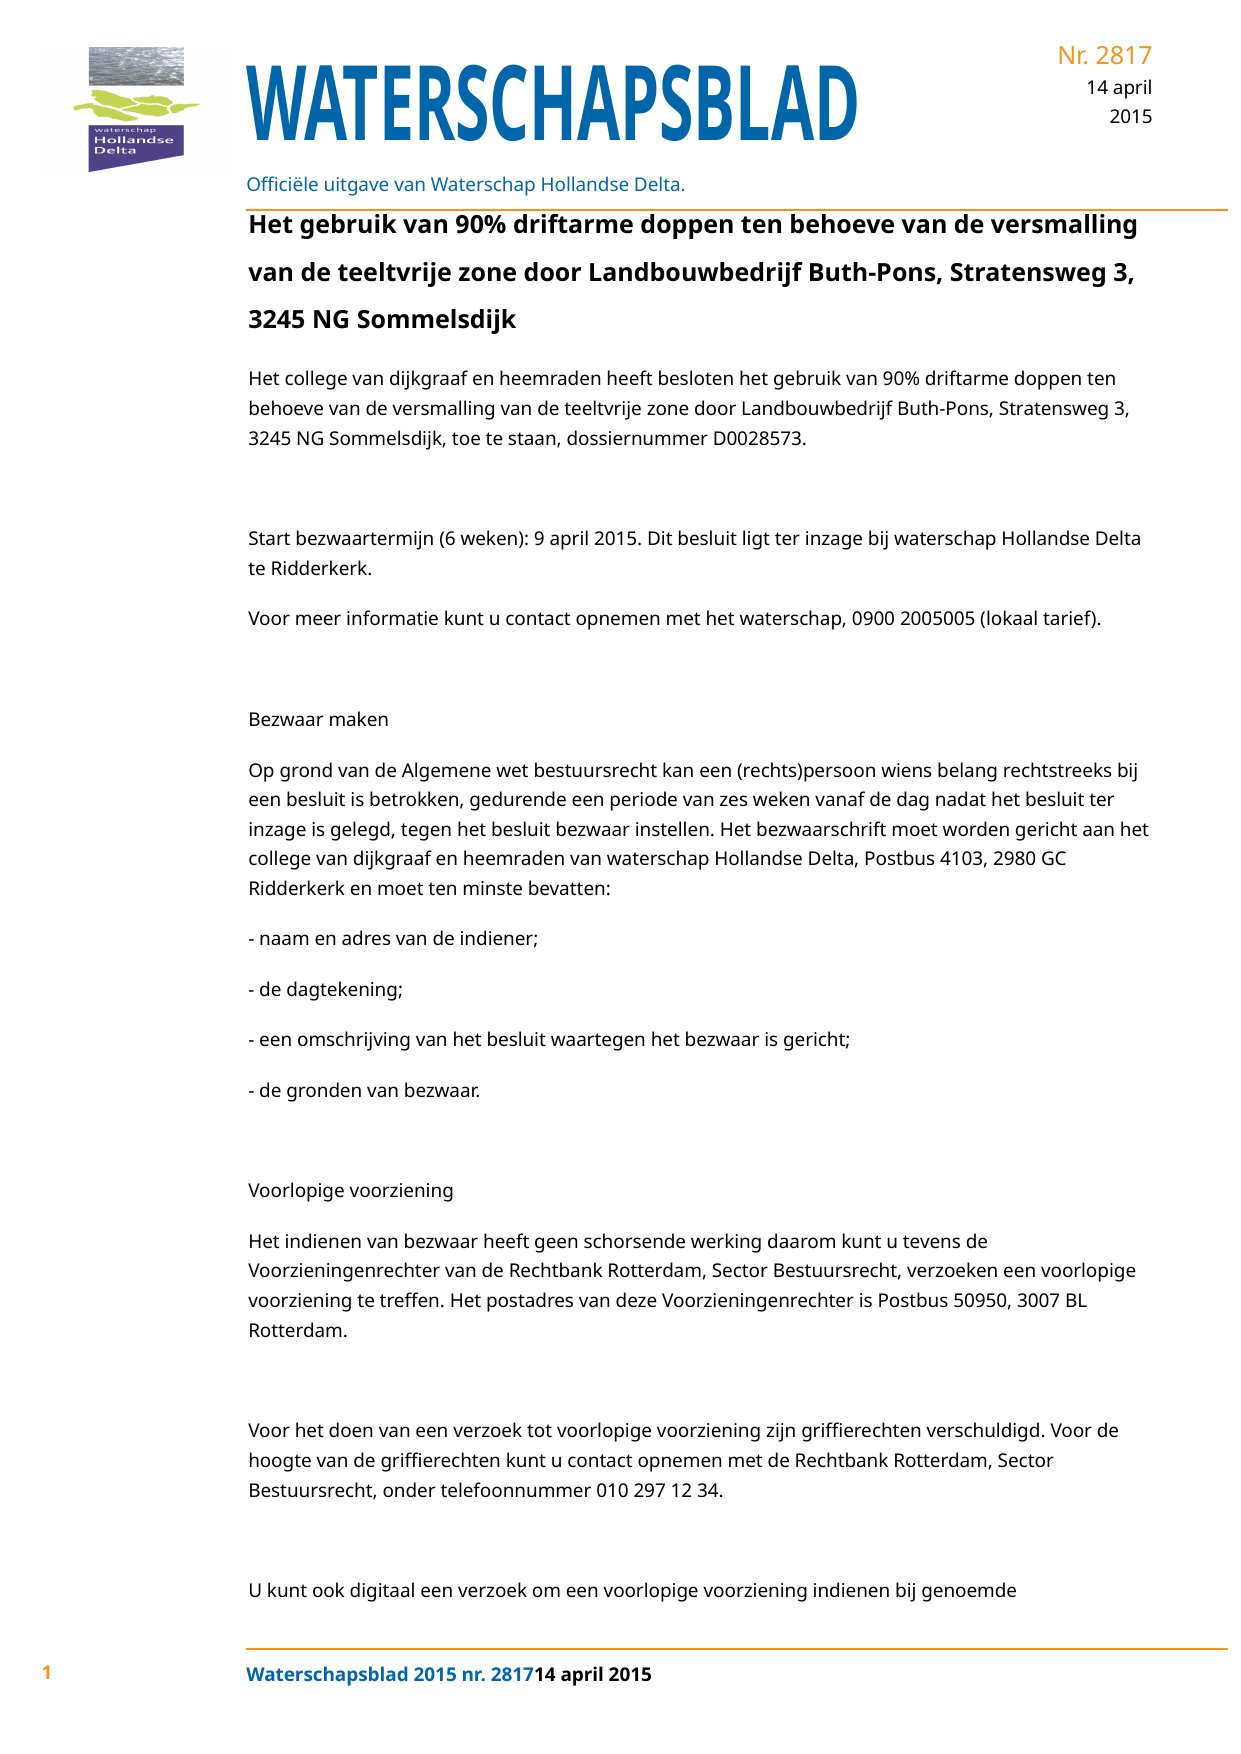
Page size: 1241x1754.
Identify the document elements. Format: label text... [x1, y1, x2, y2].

text Op grond van de Algemene wet bestuursrecht kan een (rechts)persoon wiens belang rechtstreeks bij een besluit is betrokken, gedurende een periode van zes weken vanaf de dag nadat het besluit ter inzage is gelegd, tegen het besluit bezwaar instellen. Het bezwaarschrift moet worden gericht aan het college van dijkgraaf en heemraden van waterschap Hollandse Delta, Postbus 4103, 2980 GC Ridderkerk en moet ten minste bevatten: [248, 757, 1152, 901]
text - de dagtekening; [248, 976, 1152, 1002]
text Het college van dijkgraaf en heemraden heeft besloten het gebruik van 90% driftarme doppen ten behoeve van de versmalling van de teeltvrije zone door Landbouwbedrijf Buth-Pons, Stratensweg 3, 3245 NG Sommelsdijk, toe te staan, dossiernummer D0028573. [248, 366, 1152, 450]
text - de gronden van bezwaar. [248, 1077, 1152, 1102]
picture [41, 47, 231, 172]
text U kunt ook digitaal een verzoek om een voorlopige voorziening indienen bij genoemde [248, 1578, 1152, 1603]
text Voor meer informatie kunt u contact opnemen met het waterschap, 0900 2005005 (lokaal tarief). [248, 606, 1152, 631]
text Voorlopige voorziening [248, 1178, 1152, 1203]
text - een omschrijving van het besluit waartegen het bezwaar is gericht; [248, 1026, 1152, 1052]
text Het indienen van bezwaar heeft geen schorsende werking daarom kunt u tevens de Voorzieningenrechter van de Rechtbank Rotterdam, Sector Bestuursrecht, verzoeken een voorlopige voorziening te treffen. Het postadres van deze Voorzieningenrechter is Postbus 50950, 3007 BL Rotterdam. [248, 1228, 1152, 1342]
text Start bezwaartermijn (6 weken): 9 april 2015. Dit besluit ligt ter inzage bij waterschap Hollandse Delta te Ridderkerk. [248, 526, 1152, 581]
text Bezwaar maken [248, 706, 1152, 732]
text Het gebruik van 90% driftarme doppen ten behoeve van de versmalling van de teeltvrije zone door Landbouwbedrijf Buth-Pons, Stratensweg 3, 3245 NG Sommelsdijk [248, 211, 1152, 336]
text Voor het doen van een verzoek tot voorlopige voorziening zijn griffierechten verschuldigd. Voor de hoogte van de griffierechten kunt u contact opnemen met de Rechtbank Rotterdam, Sector Bestuursrecht, onder telefoonnummer 010 297 12 34. [248, 1418, 1152, 1502]
text - naam en adres van de indiener; [248, 926, 1152, 951]
